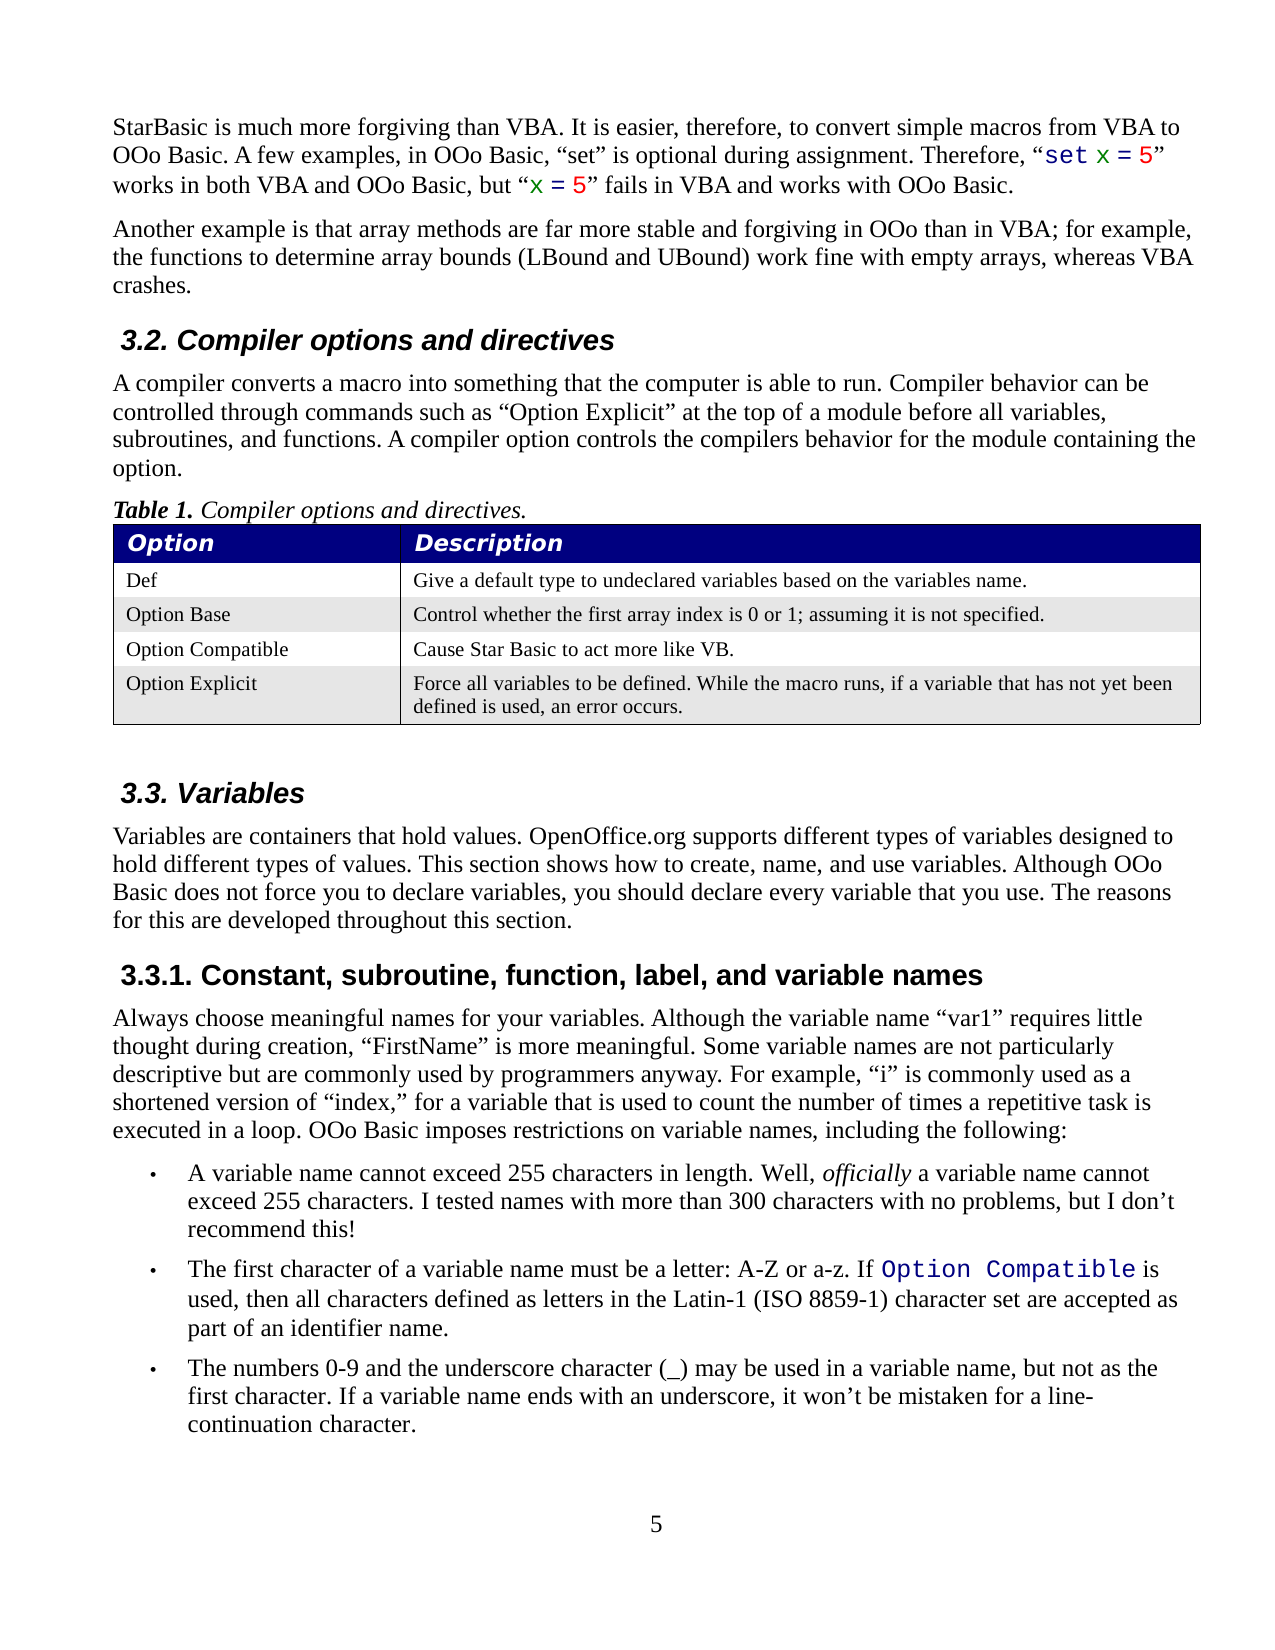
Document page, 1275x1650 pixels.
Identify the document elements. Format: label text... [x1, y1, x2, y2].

table_cell Option Explicit [114, 666, 400, 724]
text Table 1. Compiler options and directives. [112, 496, 1200, 524]
list A variable name cannot exceed 255 characters in length. Well, officially a variable name cannot exceed 255 characters. I tested names with more than 300 characters with no problems, but I don’t recommend this! [150, 1159, 1200, 1243]
table_cell Give a default type to undeclared variables based on the variables name. [401, 563, 1200, 597]
table_header Option [114, 525, 400, 563]
text Always choose meaningful names for your variables. Although the variable name “var1” requires little thought during creation, “FirstName” is more meaningful. Some variable names are not particularly descriptive but are commonly used by programmers anyway. For example, “i” is commonly used as a shortened version of “index,” for a variable that is used to count the number of times a repetitive task is executed in a loop. OOo Basic imposes restrictions on variable names, including the following: [112, 1004, 1200, 1144]
table_cell Option Compatible [114, 632, 400, 666]
table_cell Force all variables to be defined. While the macro runs, if a variable that has not yet been defined is used, an error occurs. [401, 666, 1200, 724]
subtitle Variables [112, 777, 1200, 809]
table_header Description [401, 525, 1200, 563]
text StarBasic is much more forgiving than VBA. It is easier, therefore, to convert simple macros from VBA to OOo Basic. A few examples, in OOo Basic, “set” is optional during assignment. Therefore, “set x = 5” works in both VBA and OOo Basic, but “x = 5” fails in VBA and works with OOo Basic. [112, 112, 1200, 201]
table_cell Option Base [114, 597, 400, 632]
list The first character of a variable name must be a letter: A-Z or a-z. If Option Compatible is used, then all characters defined as letters in the Latin-1 (ISO 8859-1) character set are accepted as part of an identifier name. [150, 1255, 1200, 1341]
table_cell Def [114, 563, 400, 597]
text Variables are containers that hold values. OpenOffice.org supports different types of variables designed to hold different types of values. This section shows how to create, name, and use variables. Although OOo Basic does not force you to declare variables, you should declare every variable that you use. The reasons for this are developed throughout this section. [112, 822, 1200, 934]
list The numbers 0-9 and the underscore character (_) may be used in a variable name, but not as the first character. If a variable name ends with an underscore, it won’t be mistaken for a line-continuation character. [150, 1354, 1200, 1438]
subtitle Constant, subroutine, function, label, and variable names [112, 959, 1200, 991]
text A compiler converts a macro into something that the computer is able to run. Compiler behavior can be controlled through commands such as “Option Explicit” at the top of a module before all variables, subroutines, and functions. A compiler option controls the compilers behavior for the module containing the option. [112, 369, 1200, 481]
table_cell Cause Star Basic to act more like VB. [401, 632, 1200, 666]
subtitle Compiler options and directives [112, 324, 1200, 357]
text Another example is that array methods are far more stable and forgiving in OOo than in VBA; for example, the functions to determine array bounds (LBound and UBound) work fine with empty arrays, whereas VBA crashes. [112, 215, 1200, 299]
table_cell Control whether the first array index is 0 or 1; assuming it is not specified. [401, 597, 1200, 632]
